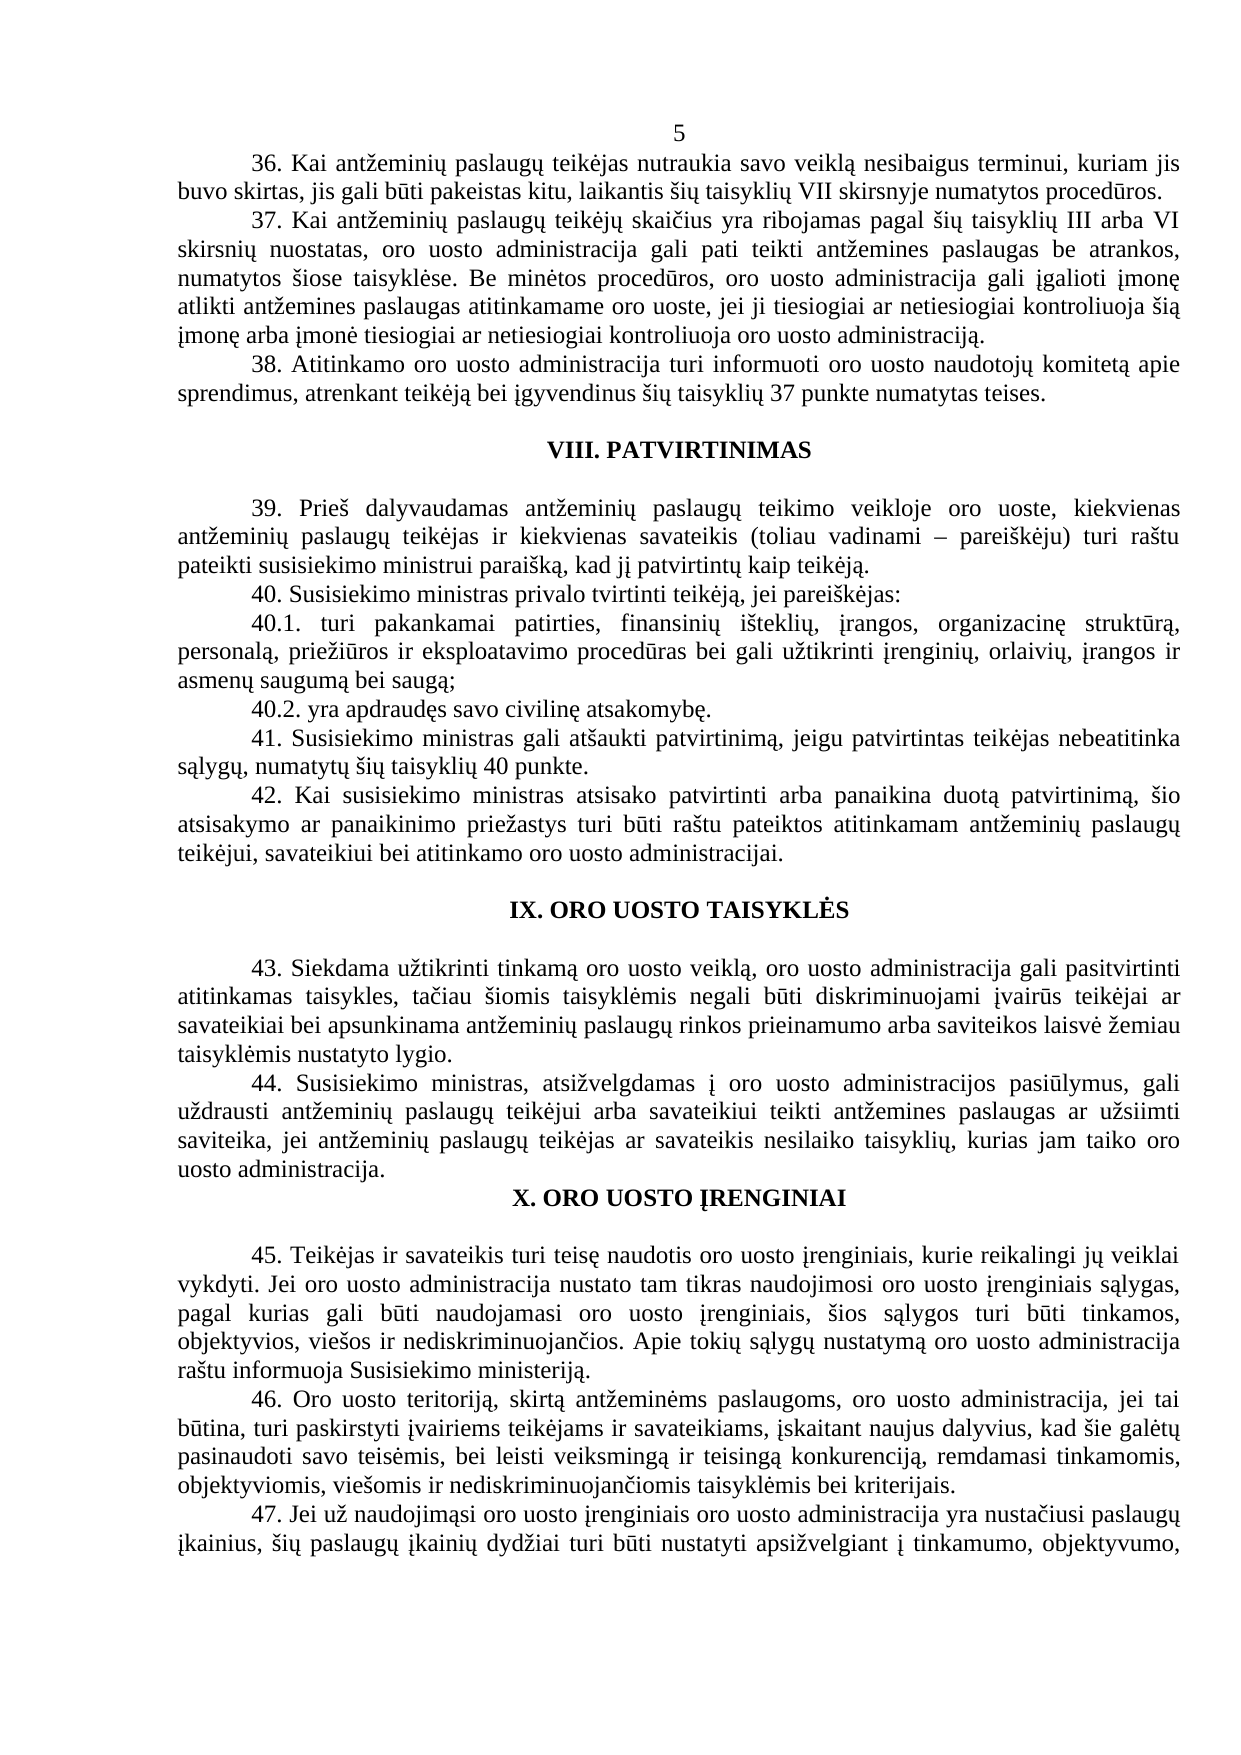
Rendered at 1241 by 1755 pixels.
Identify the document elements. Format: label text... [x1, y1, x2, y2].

text 40. Susisiekimo ministras privalo tvirtinti teikėją, jei pareiškėjas: [177, 579, 1181, 608]
text 36. Kai antžeminių paslaugų teikėjas nutraukia savo veiklą nesibaigus terminui, kuriam jis buvo skirtas, jis gali būti pakeistas kitu, laikantis šių taisyklių VII skirsnyje numatytos procedūros. [177, 148, 1181, 205]
text 37. Kai antžeminių paslaugų teikėjų skaičius yra ribojamas pagal šių taisyklių III arba VI skirsnių nuostatas, oro uosto administracija gali pati teikti antžemines paslaugas be atrankos, numatytos šiose taisyklėse. Be minėtos procedūros, oro uosto administracija gali įgalioti įmonę atlikti antžemines paslaugas atitinkamame oro uoste, jei ji tiesiogiai ar netiesiogiai kontroliuoja šią įmonę arba įmonė tiesiogiai ar netiesiogiai kontroliuoja oro uosto administraciją. [177, 205, 1181, 349]
text 41. Susisiekimo ministras gali atšaukti patvirtinimą, jeigu patvirtintas teikėjas nebeatitinka sąlygų, numatytų šių taisyklių 40 punkte. [177, 723, 1181, 780]
text 40.2. yra apdraudęs savo civilinę atsakomybę. [177, 694, 1181, 723]
text 46. Oro uosto teritoriją, skirtą antžeminėms paslaugoms, oro uosto administracija, jei tai būtina, turi paskirstyti įvairiems teikėjams ir savateikiams, įskaitant naujus dalyvius, kad šie galėtų pasinaudoti savo teisėmis, bei leisti veiksmingą ir teisingą konkurenciją, remdamasi tinkamomis, objektyviomis, viešomis ir nediskriminuojančiomis taisyklėmis bei kriterijais. [177, 1384, 1181, 1499]
text 40.1. turi pakankamai patirties, finansinių išteklių, įrangos, organizacinę struktūrą, personalą, priežiūros ir eksploatavimo procedūras bei gali užtikrinti įrenginių, orlaivių, įrangos ir asmenų saugumą bei saugą; [177, 608, 1181, 694]
text 43. Siekdama užtikrinti tinkamą oro uosto veiklą, oro uosto administracija gali pasitvirtinti atitinkamas taisykles, tačiau šiomis taisyklėmis negali būti diskriminuojami įvairūs teikėjai ar savateikiai bei apsunkinama antžeminių paslaugų rinkos prieinamumo arba saviteikos laisvė žemiau taisyklėmis nustatyto lygio. [177, 953, 1181, 1068]
text 45. Teikėjas ir savateikis turi teisę naudotis oro uosto įrenginiais, kurie reikalingi jų veiklai vykdyti. Jei oro uosto administracija nustato tam tikras naudojimosi oro uosto įrenginiais sąlygas, pagal kurias gali būti naudojamasi oro uosto įrenginiais, šios sąlygos turi būti tinkamos, objektyvios, viešos ir nediskriminuojančios. Apie tokių sąlygų nustatymą oro uosto administracija raštu informuoja Susisiekimo ministeriją. [177, 1240, 1181, 1384]
text VIII. PATVIRTINIMAS [177, 435, 1181, 464]
text 42. Kai susisiekimo ministras atsisako patvirtinti arba panaikina duotą patvirtinimą, šio atsisakymo ar panaikinimo priežastys turi būti raštu pateiktos atitinkamam antžeminių paslaugų teikėjui, savateikiui bei atitinkamo oro uosto administracijai. [177, 780, 1181, 866]
text X. ORO UOSTO ĮRENGINIAI [177, 1183, 1181, 1211]
text 38. Atitinkamo oro uosto administracija turi informuoti oro uosto naudotojų komitetą apie sprendimus, atrenkant teikėją bei įgyvendinus šių taisyklių 37 punkte numatytas teises. [177, 349, 1181, 406]
text 47. Jei už naudojimąsi oro uosto įrenginiais oro uosto administracija yra nustačiusi paslaugų įkainius, šių paslaugų įkainių dydžiai turi būti nustatyti apsižvelgiant į tinkamumo, objektyvumo, [177, 1499, 1181, 1556]
text 44. Susisiekimo ministras, atsižvelgdamas į oro uosto administracijos pasiūlymus, gali uždrausti antžeminių paslaugų teikėjui arba savateikiui teikti antžemines paslaugas ar užsiimti saviteika, jei antžeminių paslaugų teikėjas ar savateikis nesilaiko taisyklių, kurias jam taiko oro uosto administracija. [177, 1068, 1181, 1183]
text IX. ORO UOSTO TAISYKLĖS [177, 895, 1181, 924]
text 39. Prieš dalyvaudamas antžeminių paslaugų teikimo veikloje oro uoste, kiekvienas antžeminių paslaugų teikėjas ir kiekvienas savateikis (toliau vadinami – pareiškėju) turi raštu pateikti susisiekimo ministrui paraišką, kad jį patvirtintų kaip teikėją. [177, 493, 1181, 579]
